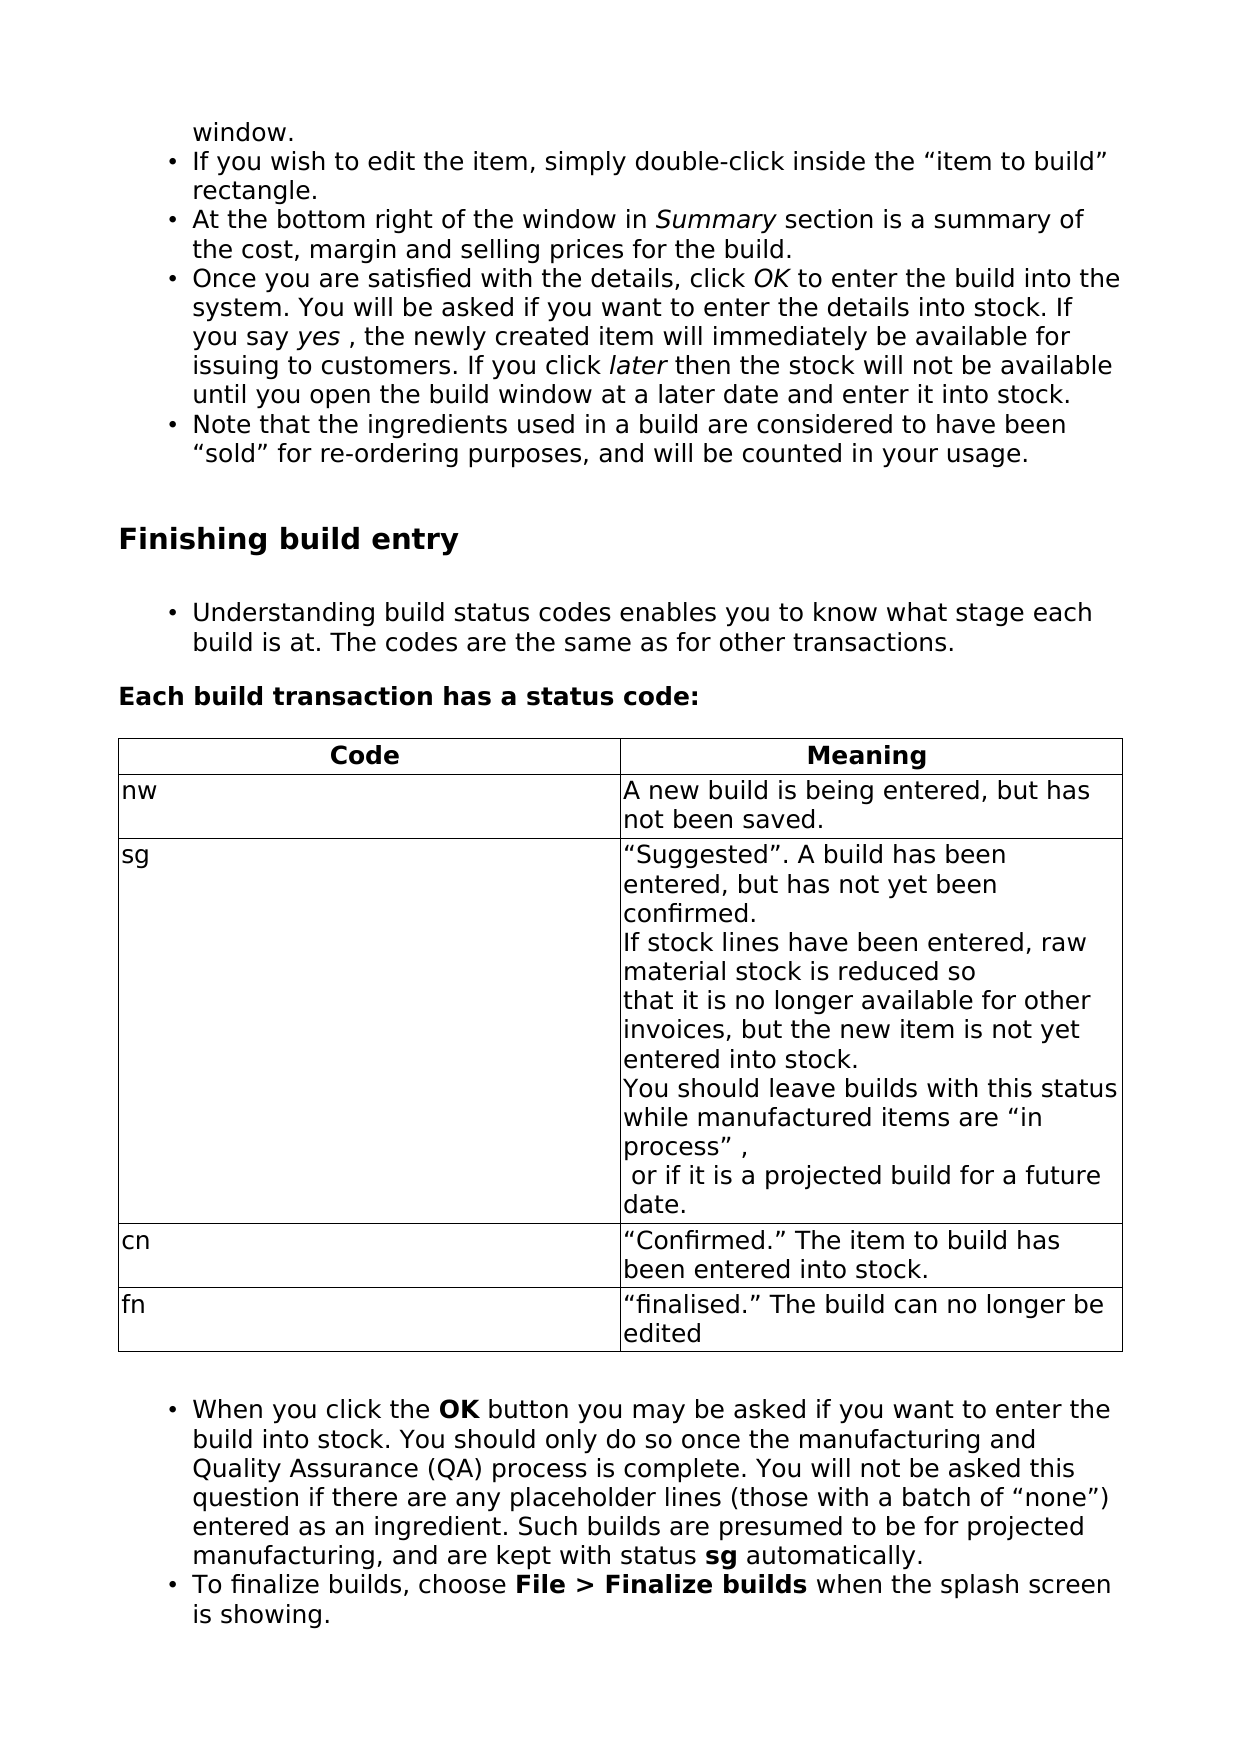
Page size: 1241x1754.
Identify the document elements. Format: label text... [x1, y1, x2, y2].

table_header Meaning [621, 739, 1122, 773]
table_cell cn [119, 1224, 620, 1287]
subtitle Finishing build entry [118, 523, 1122, 557]
list Understanding build status codes enables you to know what stage each build is at. The codes are the same as for other transactions. [177, 598, 1122, 657]
table_cell “Suggested”. A build has been entered, but has not yet been confirmed. If stock lines have been entered, raw material stock is reduced so that it is no longer available for other invoices, but the new item is not yet entered into stock. You should leave builds with this status while manufactured items are “in process” , or if it is a projected build for a future date. [621, 839, 1122, 1223]
list window. [177, 118, 1122, 147]
list Once you are satisfied with the details, click OK to enter the build into the system. You will be asked if you want to enter the details into stock. If you say yes , the newly created item will immediately be available for issuing to customers. If you click later then the stock will not be available until you open the build window at a later date and enter it into stock. [177, 264, 1122, 410]
list To finalize builds, choose File > Finalize builds when the splash screen is showing. [177, 1571, 1122, 1629]
list If you wish to edit the item, simply double-click inside the “item to build” rectangle. [177, 147, 1122, 206]
table_cell “finalised.” The build can no longer be edited [621, 1288, 1122, 1351]
table_cell sg [119, 839, 620, 1223]
list At the bottom right of the window in Summary section is a summary of the cost, margin and selling prices for the build. [177, 206, 1122, 264]
list Note that the ingredients used in a build are considered to have been “sold” for re-ordering purposes, and will be counted in your usage. [177, 410, 1122, 468]
list When you click the OK button you may be asked if you want to enter the build into stock. You should only do so once the manufacturing and Quality Assurance (QA) process is complete. You will not be asked this question if there are any placeholder lines (those with a batch of “none”) entered as an ingredient. Such builds are presumed to be for projected manufacturing, and are kept with status sg automatically. [177, 1396, 1122, 1571]
table_cell “Confirmed.” The item to build has been entered into stock. [621, 1224, 1122, 1287]
table_cell nw [119, 775, 620, 838]
table_cell fn [119, 1288, 620, 1351]
table_header Code [119, 739, 620, 773]
subtitle Each build transaction has a status code: [118, 682, 1122, 711]
table_cell A new build is being entered, but has not been saved. [621, 775, 1122, 838]
